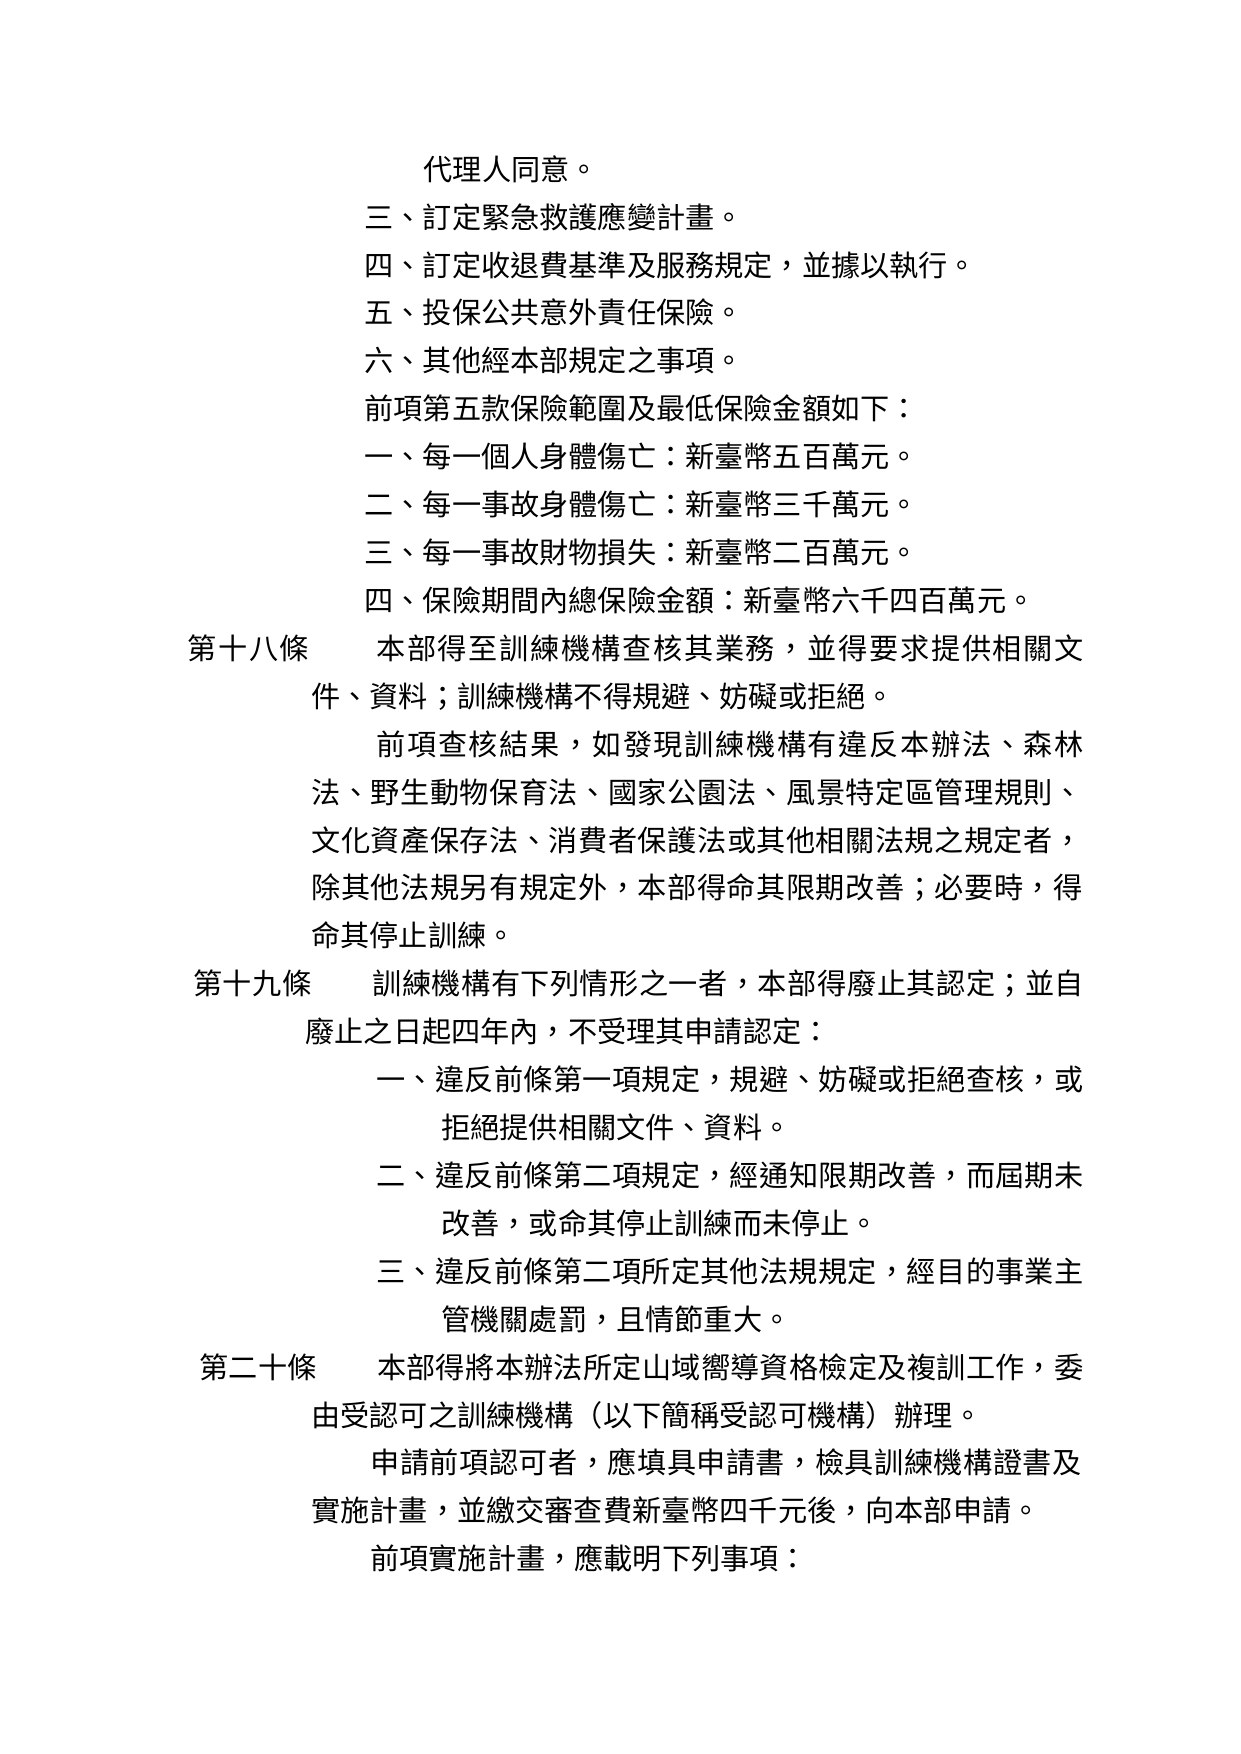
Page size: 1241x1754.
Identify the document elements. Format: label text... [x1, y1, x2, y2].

text 二、違反前條第二項規定，經通知限期改善，而屆期未改善，或命其停止訓練而未停止。 [376, 1148, 1084, 1244]
text 第十九條 訓練機構有下列情形之一者，本部得廢止其認定；並自廢止之日起四年內，不受理其申請認定： [193, 956, 1084, 1052]
text 前項第五款保險範圍及最低保險金額如下： [187, 381, 1084, 429]
text 代理人同意。 [364, 142, 1084, 190]
text 前項查核結果，如發現訓練機構有違反本辦法、森林法、野生動物保育法、國家公園法、風景特定區管理規則、文化資產保存法、消費者保護法或其他相關法規之規定者，除其他法規另有規定外，本部得命其限期改善；必要時，得命其停止訓練。 [311, 717, 1084, 956]
text 一、違反前條第一項規定，規避、妨礙或拒絕查核，或拒絕提供相關文件、資料。 [376, 1052, 1084, 1148]
text 前項實施計畫，應載明下列事項： [187, 1531, 1084, 1579]
text 一、每一個人身體傷亡：新臺幣五百萬元。 [187, 429, 1084, 477]
text 三、每一事故財物損失：新臺幣二百萬元。 [187, 525, 1084, 573]
text 三、違反前條第二項所定其他法規規定，經目的事業主管機關處罰，且情節重大。 [376, 1244, 1084, 1340]
text 第二十條 本部得將本辦法所定山域嚮導資格檢定及複訓工作，委由受認可之訓練機構（以下簡稱受認可機構）辦理。 [199, 1340, 1084, 1436]
text 五、投保公共意外責任保險。 [364, 286, 1084, 333]
text 第十八條 本部得至訓練機構查核其業務，並得要求提供相關文件、資料；訓練機構不得規避、妨礙或拒絕。 [187, 621, 1084, 717]
text 申請前項認可者，應填具申請書，檢具訓練機構證書及實施計畫，並繳交審查費新臺幣四千元後，向本部申請。 [311, 1436, 1084, 1531]
text 四、訂定收退費基準及服務規定，並據以執行。 [364, 238, 1084, 286]
text 三、訂定緊急救護應變計畫。 [364, 190, 1084, 238]
text 四、保險期間內總保險金額：新臺幣六千四百萬元。 [187, 573, 1084, 621]
text 二、每一事故身體傷亡：新臺幣三千萬元。 [187, 477, 1084, 525]
text 六、其他經本部規定之事項。 [364, 333, 1084, 381]
